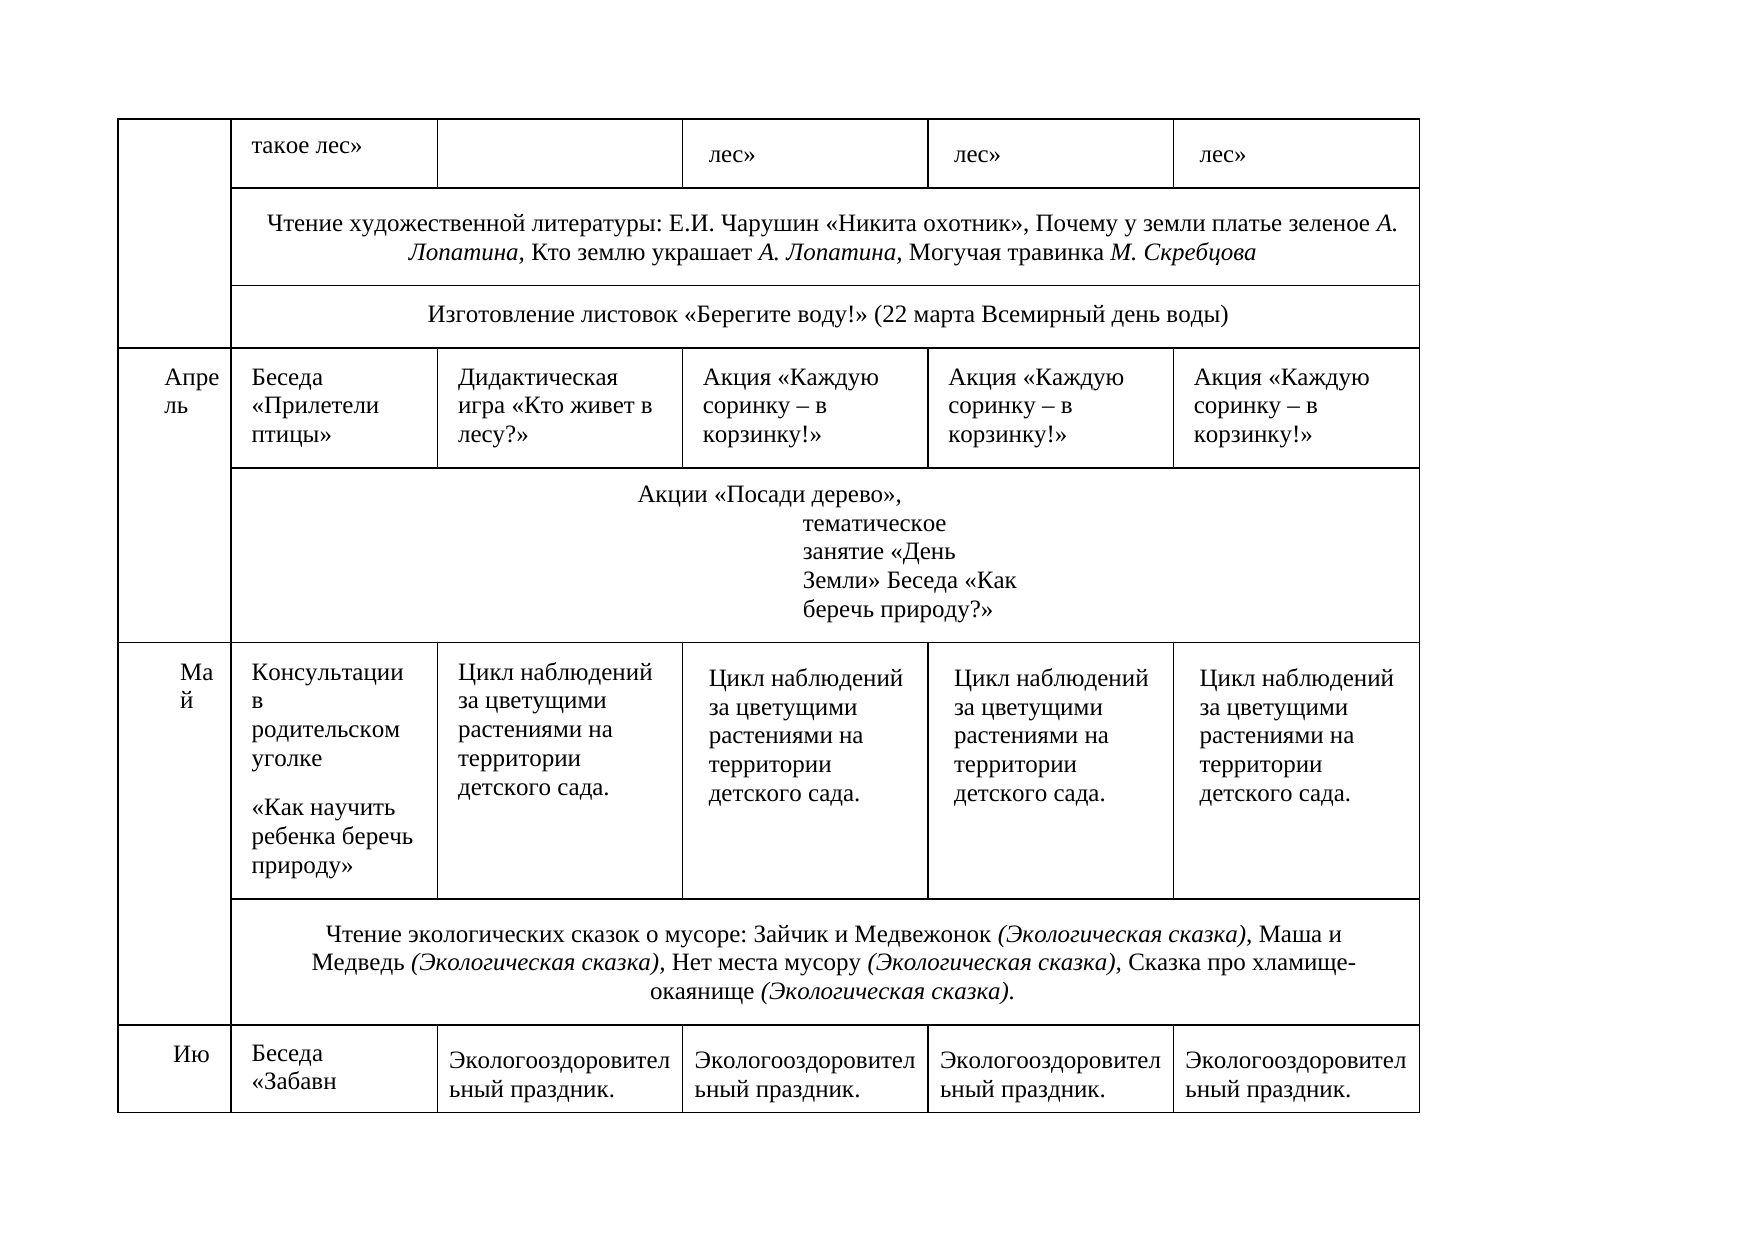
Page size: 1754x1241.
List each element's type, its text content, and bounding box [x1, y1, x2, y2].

table_cell Экологооздоровительный праздник. [929, 1026, 1173, 1111]
table_cell Акция «Каждую соринку – в корзинку!» [683, 349, 927, 467]
table_cell [119, 120, 230, 347]
table_cell Апрель [119, 349, 230, 642]
table_cell Ию [119, 1026, 230, 1111]
table_cell Беседа «Забавн [232, 1026, 437, 1111]
table_cell Акции «Посади дерево», тематическое занятие «День Земли» Беседа «Как беречь природу?» [232, 469, 1419, 642]
table_cell лес» [1174, 120, 1419, 187]
table_cell Цикл наблюдений за цветущими растениями на территории детского сада. [683, 643, 927, 898]
table_cell лес» [683, 120, 927, 187]
table_cell [438, 120, 682, 187]
table_cell Изготовление листовок «Берегите воду!» (22 марта Всемирный день воды) [232, 286, 1419, 347]
table_cell Экологооздоровительный праздник. [1174, 1026, 1419, 1111]
table_cell Цикл наблюдений за цветущими растениями на территории детского сада. [929, 643, 1173, 898]
table_cell Акция «Каждую соринку – в корзинку!» [929, 349, 1173, 467]
table_cell Чтение экологических сказок о мусоре: Зайчик и Медвежонок (Экологическая сказка), Маша и Медведь (Экологическая сказка), Нет места мусору (Экологическая сказка), Сказка про хламище-окаянище (Экологическая сказка). [232, 900, 1419, 1024]
table_cell Экологооздоровительный праздник. [683, 1026, 927, 1111]
table_cell лес» [929, 120, 1173, 187]
table_cell Беседа «Прилетели птицы» [232, 349, 437, 467]
table_cell Май [119, 643, 230, 1024]
table_cell Акция «Каждую соринку – в корзинку!» [1174, 349, 1419, 467]
table_cell Цикл наблюдений за цветущими растениями на территории детского сада. [438, 643, 682, 898]
table_cell Дидактическая игра «Кто живет в лесу?» [438, 349, 682, 467]
table_cell Чтение художественной литературы: Е.И. Чарушин «Никита охотник», Почему у земли платье зеленое А. Лопатина, Кто землю украшает А. Лопатина, Могучая травинка М. Скребцова [232, 189, 1419, 284]
table_cell Консультации в родительском уголке «Как научить ребенка беречь природу» [232, 643, 437, 898]
table_cell Цикл наблюдений за цветущими растениями на территории детского сада. [1174, 643, 1419, 898]
table_cell Экологооздоровительный праздник. [438, 1026, 682, 1111]
table_cell такое лес» [232, 120, 437, 187]
